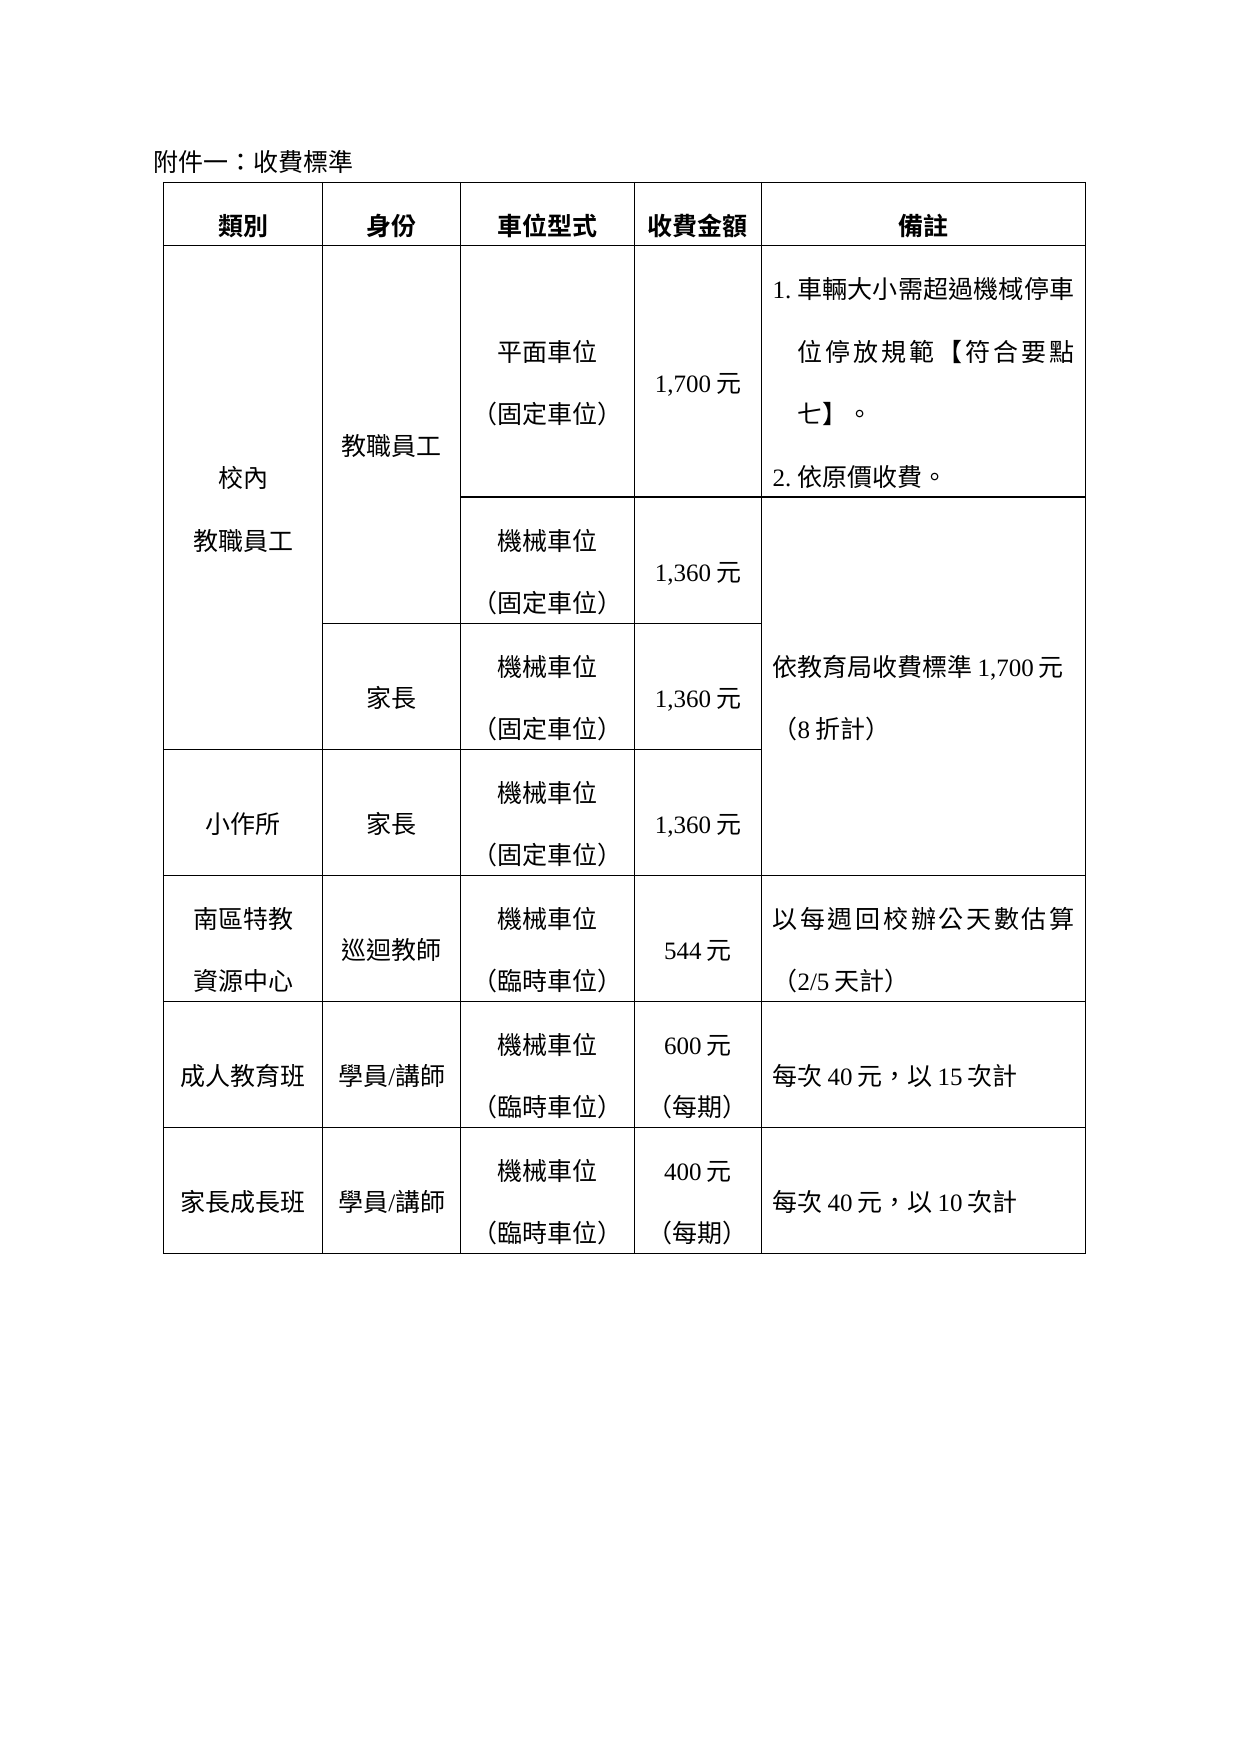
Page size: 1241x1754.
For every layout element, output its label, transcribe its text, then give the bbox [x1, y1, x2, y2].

table_cell 機械車位 （固定車位） [461, 624, 634, 748]
table_cell 教職員工 [323, 246, 460, 622]
table_header 車位型式 [461, 183, 634, 245]
table_cell 每次40元，以10次計 [762, 1128, 1085, 1253]
table_cell 機械車位 （臨時車位） [461, 1002, 634, 1127]
table_cell 以每週回校辦公天數估算（2/5天計） [762, 876, 1085, 1001]
table_cell 巡迴教師 [323, 876, 460, 1001]
table_cell 家長 [323, 624, 460, 748]
table_cell 車輛大小需超過機棫停車位停放規範【符合要點七】。 依原價收費。 [762, 246, 1085, 496]
table_cell 家長 [323, 750, 460, 874]
table_cell 400元 （每期） [635, 1128, 761, 1253]
table_cell 1,360元 [635, 498, 761, 622]
table_cell 544元 [635, 876, 761, 1001]
table_header 備註 [762, 183, 1085, 245]
table_cell 1,360元 [635, 624, 761, 748]
table_cell 小作所 [164, 750, 322, 874]
table_cell 依教育局收費標準1,700元 （8折計） [762, 498, 1085, 874]
text 附件一：收費標準 [153, 119, 1087, 182]
table_cell 機械車位 （固定車位） [461, 750, 634, 874]
table_cell 校內 教職員工 [164, 246, 322, 748]
table_cell 600元 （每期） [635, 1002, 761, 1127]
table_cell 學員/講師 [323, 1002, 460, 1127]
table_cell 機械車位 （臨時車位） [461, 1128, 634, 1253]
table_cell 家長成長班 [164, 1128, 322, 1253]
table_cell 機械車位 （臨時車位） [461, 876, 634, 1001]
table_cell 機械車位 （固定車位） [461, 498, 634, 622]
table_cell 南區特教 資源中心 [164, 876, 322, 1001]
table_cell 1,360元 [635, 750, 761, 874]
table_header 收費金額 [635, 183, 761, 245]
table_header 類別 [164, 183, 322, 245]
table_cell 成人教育班 [164, 1002, 322, 1127]
table_cell 1,700元 [635, 246, 761, 496]
table_cell 平面車位 （固定車位） [461, 246, 634, 496]
table_header 身份 [323, 183, 460, 245]
table_cell 每次40元，以15次計 [762, 1002, 1085, 1127]
table_cell 學員/講師 [323, 1128, 460, 1253]
